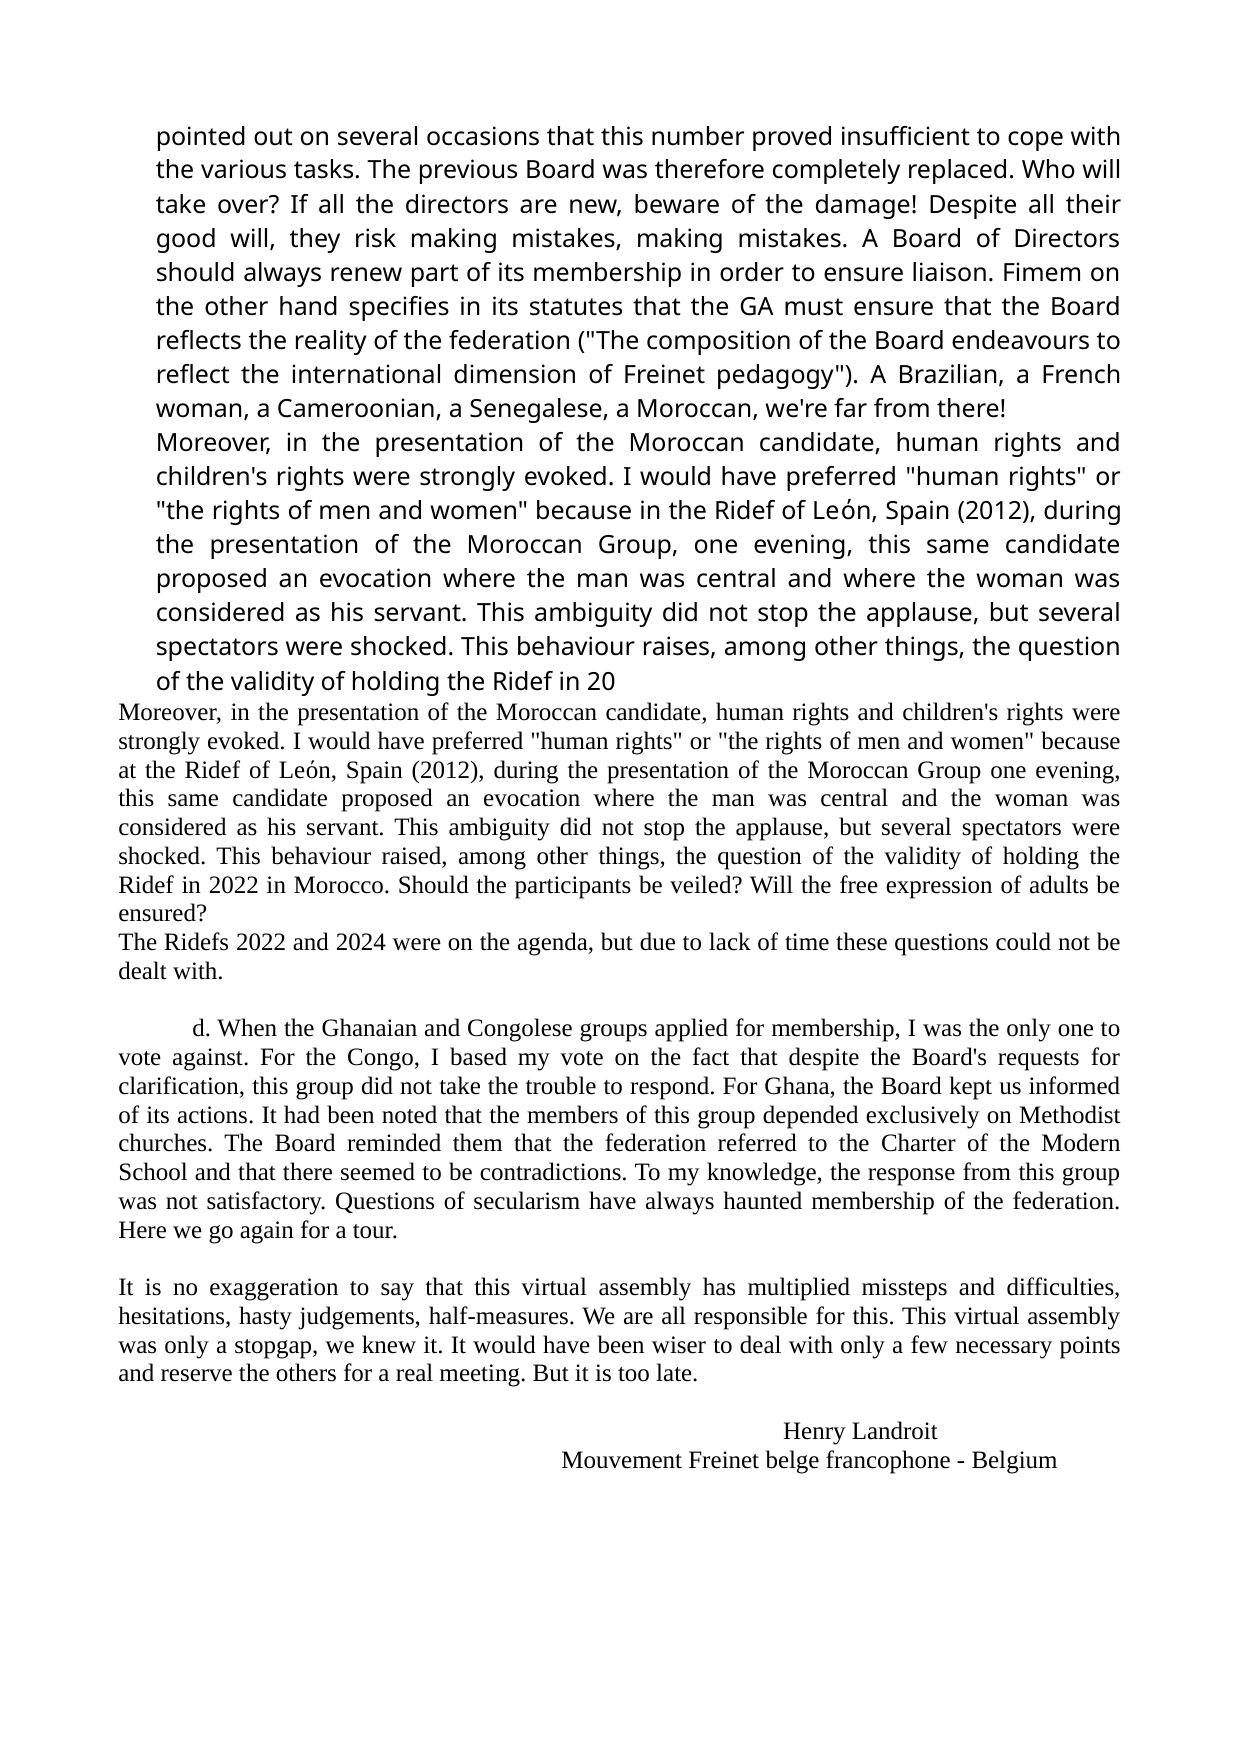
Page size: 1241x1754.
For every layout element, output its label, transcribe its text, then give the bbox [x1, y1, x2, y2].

text d. When the Ghanaian and Congolese groups applied for membership, I was the only one to vote against. For the Congo, I based my vote on the fact that despite the Board's requests for clarification, this group did not take the trouble to respond. For Ghana, the Board kept us informed of its actions. It had been noted that the members of this group depended exclusively on Methodist churches. The Board reminded them that the federation referred to the Charter of the Modern School and that there seemed to be contradictions. To my knowledge, the response from this group was not satisfactory. Questions of secularism have always haunted membership of the federation. Here we go again for a tour. [118, 1013, 1122, 1243]
text Moreover, in the presentation of the Moroccan candidate, human rights and children's rights were strongly evoked. I would have preferred "human rights" or "the rights of men and women" because at the Ridef of Leόn, Spain (2012), during the presentation of the Moroccan Group one evening, this same candidate proposed an evocation where the man was central and the woman was considered as his servant. This ambiguity did not stop the applause, but several spectators were shocked. This behaviour raised, among other things, the question of the validity of holding the Ridef in 2022 in Morocco. Should the participants be veiled? Will the free expression of adults be ensured? [118, 697, 1122, 927]
text Henry Landroit [118, 1416, 1122, 1445]
text Moreover, in the presentation of the Moroccan candidate, human rights and children's rights were strongly evoked. I would have preferred "human rights" or "the rights of men and women" because in the Ridef of Leόn, Spain (2012), during the presentation of the Moroccan Group, one evening, this same candidate proposed an evocation where the man was central and where the woman was considered as his servant. This ambiguity did not stop the applause, but several spectators were shocked. This behaviour raises, among other things, the question of the validity of holding the Ridef in 20 [156, 425, 1122, 697]
text It is no exaggeration to say that this virtual assembly has multiplied missteps and difficulties, hesitations, hasty judgements, half-measures. We are all responsible for this. This virtual assembly was only a stopgap, we knew it. It would have been wiser to deal with only a few necessary points and reserve the others for a real meeting. But it is too late. [118, 1272, 1122, 1387]
text The Ridefs 2022 and 2024 were on the agenda, but due to lack of time these questions could not be dealt with. [118, 927, 1122, 985]
text Mouvement Freinet belge francophone - Belgium [118, 1445, 1122, 1473]
text pointed out on several occasions that this number proved insufficient to cope with the various tasks. The previous Board was therefore completely replaced. Who will take over? If all the directors are new, beware of the damage! Despite all their good will, they risk making mistakes, making mistakes. A Board of Directors should always renew part of its membership in order to ensure liaison. Fimem on the other hand specifies in its statutes that the GA must ensure that the Board reflects the reality of the federation ("The composition of the Board endeavours to reflect the international dimension of Freinet pedagogy"). A Brazilian, a French woman, a Cameroonian, a Senegalese, a Moroccan, we're far from there! [156, 118, 1122, 425]
